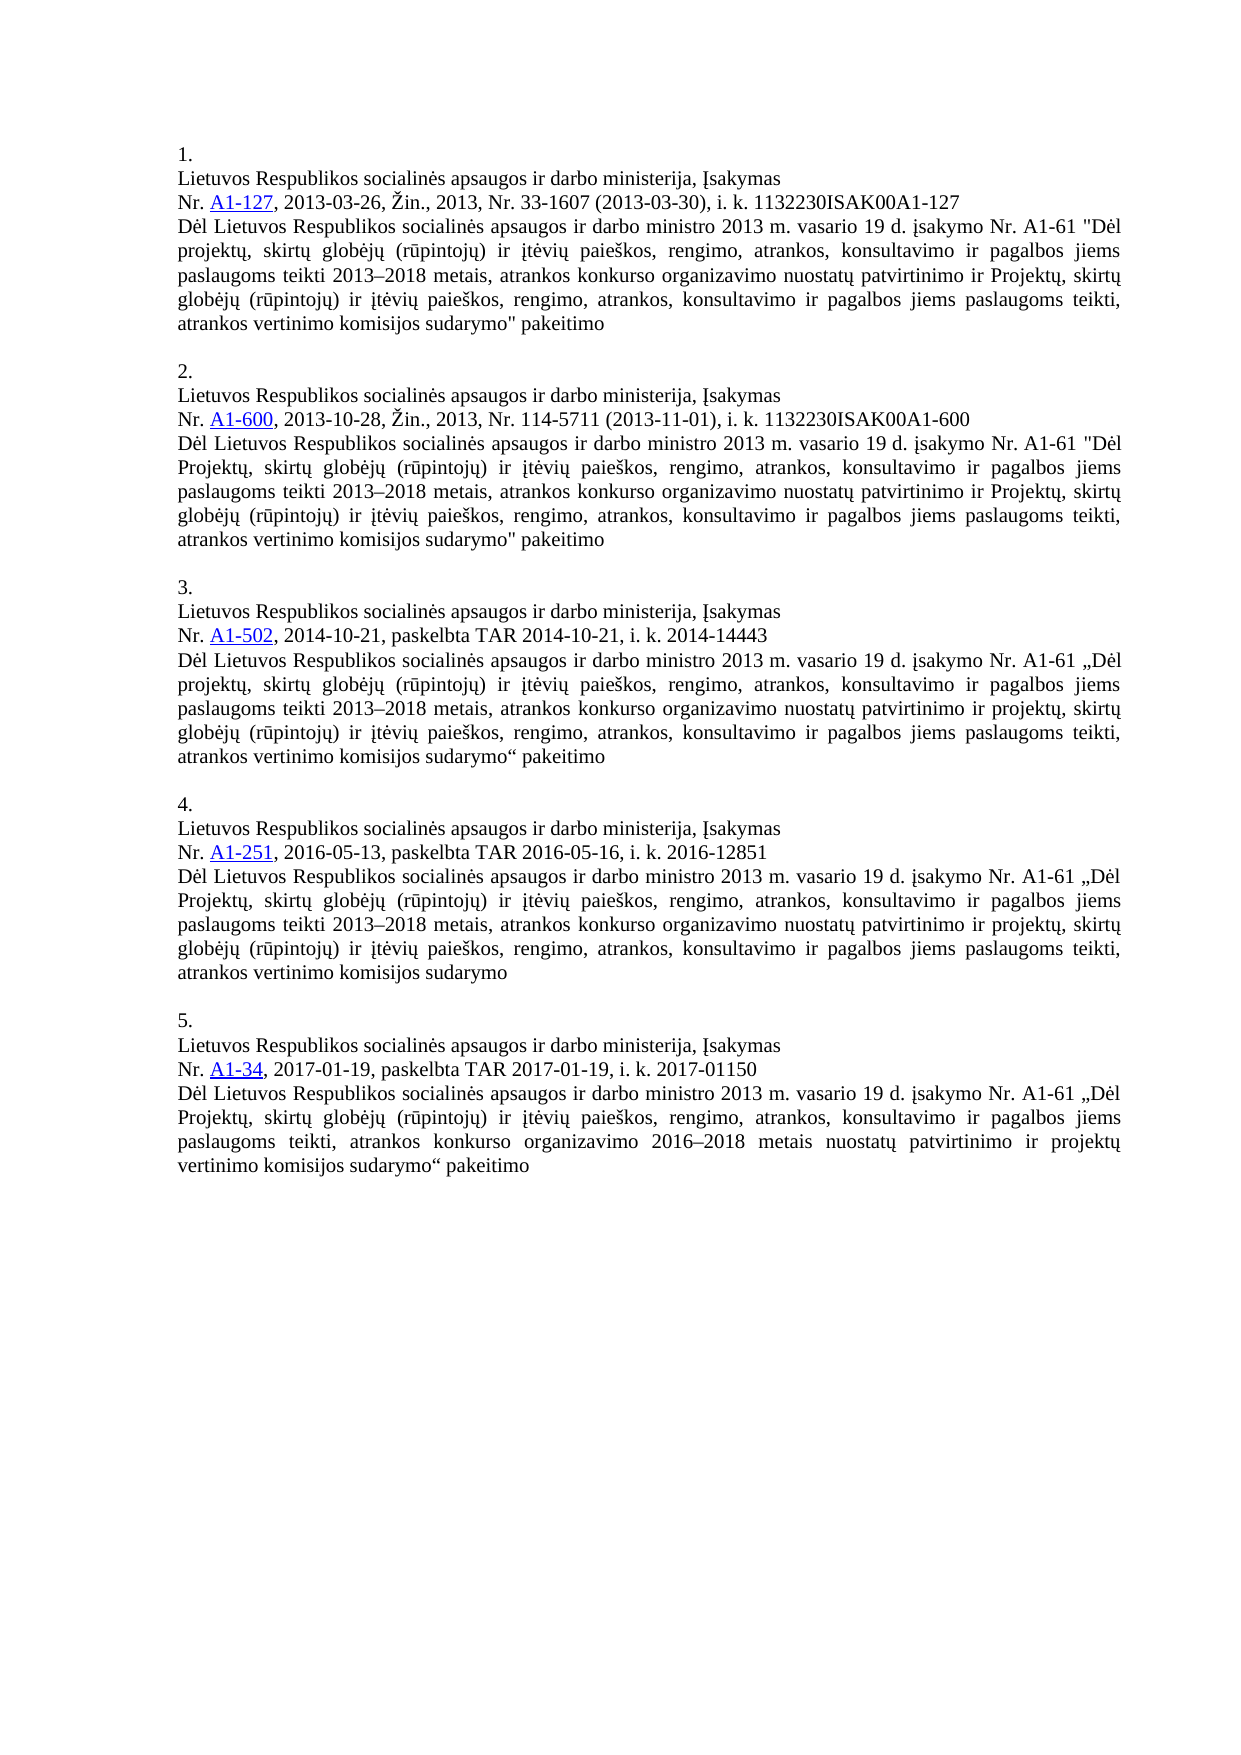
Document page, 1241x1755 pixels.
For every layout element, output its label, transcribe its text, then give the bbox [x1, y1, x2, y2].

text Lietuvos Respublikos socialinės apsaugos ir darbo ministerija, Įsakymas [177, 1032, 1122, 1057]
text Lietuvos Respublikos socialinės apsaugos ir darbo ministerija, Įsakymas [177, 599, 1122, 623]
text 1. [177, 142, 1122, 166]
text 3. [177, 575, 1122, 599]
text 5. [177, 1008, 1122, 1032]
text Dėl Lietuvos Respublikos socialinės apsaugos ir darbo ministro 2013 m. vasario 19 d. įsakymo Nr. A1-61 „Dėl Projektų, skirtų globėjų (rūpintojų) ir įtėvių paieškos, rengimo, atrankos, konsultavimo ir pagalbos jiems paslaugoms teikti 2013–2018 metais, atrankos konkurso organizavimo nuostatų patvirtinimo ir projektų, skirtų globėjų (rūpintojų) ir įtėvių paieškos, rengimo, atrankos, konsultavimo ir pagalbos jiems paslaugoms teikti, atrankos vertinimo komisijos sudarymo [177, 864, 1122, 984]
text Nr. A1-502, 2014-10-21, paskelbta TAR 2014-10-21, i. k. 2014-14443 [177, 623, 1122, 647]
text Dėl Lietuvos Respublikos socialinės apsaugos ir darbo ministro 2013 m. vasario 19 d. įsakymo Nr. A1-61 "Dėl Projektų, skirtų globėjų (rūpintojų) ir įtėvių paieškos, rengimo, atrankos, konsultavimo ir pagalbos jiems paslaugoms teikti 2013–2018 metais, atrankos konkurso organizavimo nuostatų patvirtinimo ir Projektų, skirtų globėjų (rūpintojų) ir įtėvių paieškos, rengimo, atrankos, konsultavimo ir pagalbos jiems paslaugoms teikti, atrankos vertinimo komisijos sudarymo" pakeitimo [177, 431, 1122, 551]
text Dėl Lietuvos Respublikos socialinės apsaugos ir darbo ministro 2013 m. vasario 19 d. įsakymo Nr. A1-61 „Dėl projektų, skirtų globėjų (rūpintojų) ir įtėvių paieškos, rengimo, atrankos, konsultavimo ir pagalbos jiems paslaugoms teikti 2013–2018 metais, atrankos konkurso organizavimo nuostatų patvirtinimo ir projektų, skirtų globėjų (rūpintojų) ir įtėvių paieškos, rengimo, atrankos, konsultavimo ir pagalbos jiems paslaugoms teikti, atrankos vertinimo komisijos sudarymo“ pakeitimo [177, 647, 1122, 768]
text 2. [177, 359, 1122, 383]
text 4. [177, 792, 1122, 816]
text Dėl Lietuvos Respublikos socialinės apsaugos ir darbo ministro 2013 m. vasario 19 d. įsakymo Nr. A1-61 "Dėl projektų, skirtų globėjų (rūpintojų) ir įtėvių paieškos, rengimo, atrankos, konsultavimo ir pagalbos jiems paslaugoms teikti 2013–2018 metais, atrankos konkurso organizavimo nuostatų patvirtinimo ir Projektų, skirtų globėjų (rūpintojų) ir įtėvių paieškos, rengimo, atrankos, konsultavimo ir pagalbos jiems paslaugoms teikti, atrankos vertinimo komisijos sudarymo" pakeitimo [177, 214, 1122, 335]
text Dėl Lietuvos Respublikos socialinės apsaugos ir darbo ministro 2013 m. vasario 19 d. įsakymo Nr. A1-61 „Dėl Projektų, skirtų globėjų (rūpintojų) ir įtėvių paieškos, rengimo, atrankos, konsultavimo ir pagalbos jiems paslaugoms teikti, atrankos konkurso organizavimo 2016–2018 metais nuostatų patvirtinimo ir projektų vertinimo komisijos sudarymo“ pakeitimo [177, 1081, 1122, 1177]
text Nr. A1-127, 2013-03-26, Žin., 2013, Nr. 33-1607 (2013-03-30), i. k. 1132230ISAK00A1-127 [177, 190, 1122, 214]
text Lietuvos Respublikos socialinės apsaugos ir darbo ministerija, Įsakymas [177, 166, 1122, 190]
text Nr. A1-251, 2016-05-13, paskelbta TAR 2016-05-16, i. k. 2016-12851 [177, 840, 1122, 864]
text Lietuvos Respublikos socialinės apsaugos ir darbo ministerija, Įsakymas [177, 383, 1122, 407]
text Nr. A1-34, 2017-01-19, paskelbta TAR 2017-01-19, i. k. 2017-01150 [177, 1057, 1122, 1081]
text Nr. A1-600, 2013-10-28, Žin., 2013, Nr. 114-5711 (2013-11-01), i. k. 1132230ISAK00A1-600 [177, 407, 1122, 431]
text Lietuvos Respublikos socialinės apsaugos ir darbo ministerija, Įsakymas [177, 816, 1122, 840]
